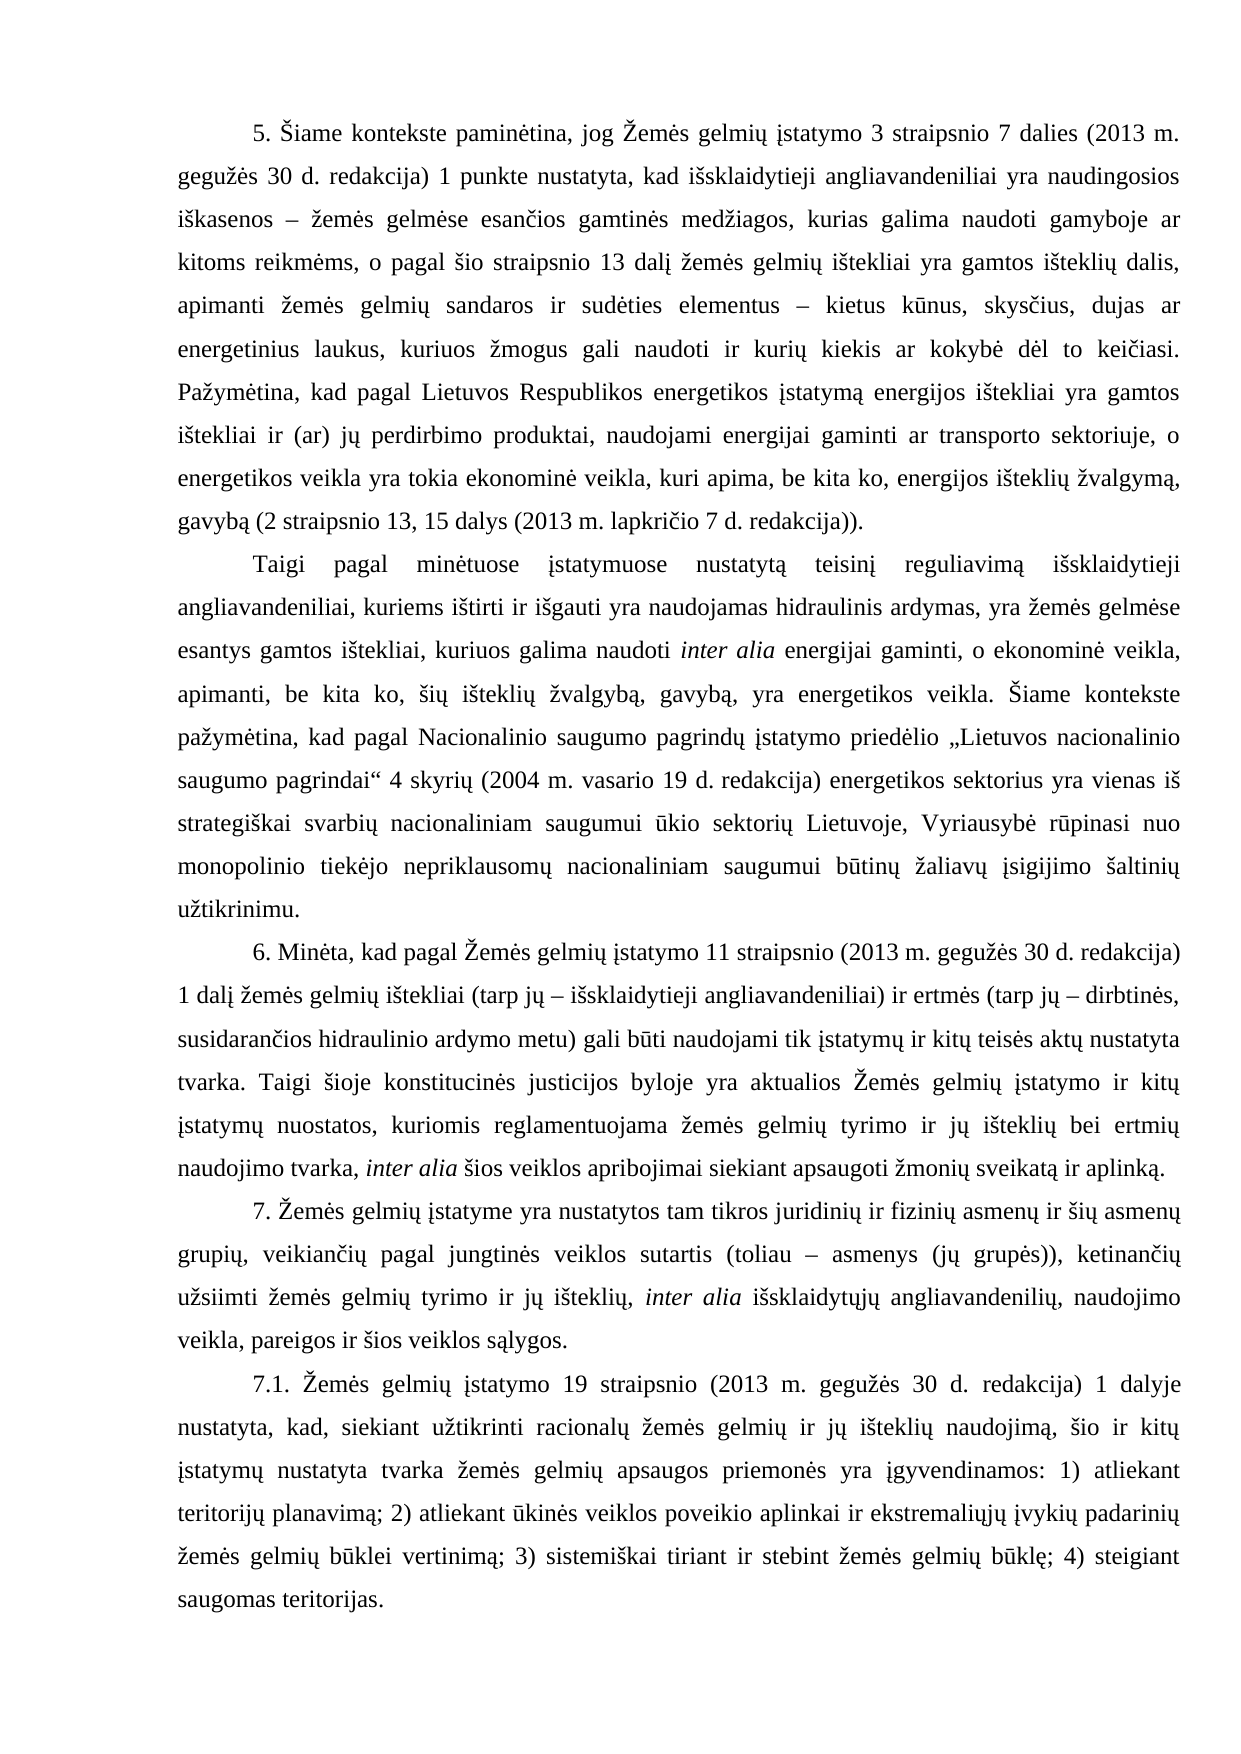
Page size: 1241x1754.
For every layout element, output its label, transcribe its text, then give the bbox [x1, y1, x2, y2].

text Taigi pagal minėtuose įstatymuose nustatytą teisinį reguliavimą išsklaidytieji angliavandeniliai, kuriems ištirti ir išgauti yra naudojamas hidraulinis ardymas, yra žemės gelmėse esantys gamtos ištekliai, kuriuos galima naudoti inter alia energijai gaminti, o ekonominė veikla, apimanti, be kita ko, šių išteklių žvalgybą, gavybą, yra energetikos veikla. Šiame kontekste pažymėtina, kad pagal Nacionalinio saugumo pagrindų įstatymo priedėlio „Lietuvos nacionalinio saugumo pagrindai“ 4 skyrių (2004 m. vasario 19 d. redakcija) energetikos sektorius yra vienas iš strategiškai svarbių nacionaliniam saugumui ūkio sektorių Lietuvoje, Vyriausybė rūpinasi nuo monopolinio tiekėjo nepriklausomų nacionaliniam saugumui būtinų žaliavų įsigijimo šaltinių užtikrinimu. [177, 549, 1181, 923]
text 7.1. Žemės gelmių įstatymo 19 straipsnio (2013 m. gegužės 30 d. redakcija) 1 dalyje nustatyta, kad, siekiant užtikrinti racionalų žemės gelmių ir jų išteklių naudojimą, šio ir kitų įstatymų nustatyta tvarka žemės gelmių apsaugos priemonės yra įgyvendinamos: 1) atliekant teritorijų planavimą; 2) atliekant ūkinės veiklos poveikio aplinkai ir ekstremaliųjų įvykių padarinių žemės gelmių būklei vertinimą; 3) sistemiškai tiriant ir stebint žemės gelmių būklę; 4) steigiant saugomas teritorijas. [177, 1369, 1181, 1613]
text 6. Minėta, kad pagal Žemės gelmių įstatymo 11 straipsnio (2013 m. gegužės 30 d. redakcija) 1 dalį žemės gelmių ištekliai (tarp jų – išsklaidytieji angliavandeniliai) ir ertmės (tarp jų – dirbtinės, susidarančios hidraulinio ardymo metu) gali būti naudojami tik įstatymų ir kitų teisės aktų nustatyta tvarka. Taigi šioje konstitucinės justicijos byloje yra aktualios Žemės gelmių įstatymo ir kitų įstatymų nuostatos, kuriomis reglamentuojama žemės gelmių tyrimo ir jų išteklių bei ertmių naudojimo tvarka, inter alia šios veiklos apribojimai siekiant apsaugoti žmonių sveikatą ir aplinką. [177, 937, 1181, 1182]
text 7. Žemės gelmių įstatyme yra nustatytos tam tikros juridinių ir fizinių asmenų ir šių asmenų grupių, veikiančių pagal jungtinės veiklos sutartis (toliau – asmenys (jų grupės)), ketinančių užsiimti žemės gelmių tyrimo ir jų išteklių, inter alia išsklaidytųjų angliavandenilių, naudojimo veikla, pareigos ir šios veiklos sąlygos. [177, 1196, 1181, 1354]
text 5. Šiame kontekste paminėtina, jog Žemės gelmių įstatymo 3 straipsnio 7 dalies (2013 m. gegužės 30 d. redakcija) 1 punkte nustatyta, kad išsklaidytieji angliavandeniliai yra naudingosios iškasenos – žemės gelmėse esančios gamtinės medžiagos, kurias galima naudoti gamyboje ar kitoms reikmėms, o pagal šio straipsnio 13 dalį žemės gelmių ištekliai yra gamtos išteklių dalis, apimanti žemės gelmių sandaros ir sudėties elementus – kietus kūnus, skysčius, dujas ar energetinius laukus, kuriuos žmogus gali naudoti ir kurių kiekis ar kokybė dėl to keičiasi. Pažymėtina, kad pagal Lietuvos Respublikos energetikos įstatymą energijos ištekliai yra gamtos ištekliai ir (ar) jų perdirbimo produktai, naudojami energijai gaminti ar transporto sektoriuje, o energetikos veikla yra tokia ekonominė veikla, kuri apima, be kita ko, energijos išteklių žvalgymą, gavybą (2 straipsnio 13, 15 dalys (2013 m. lapkričio 7 d. redakcija)). [177, 118, 1181, 535]
